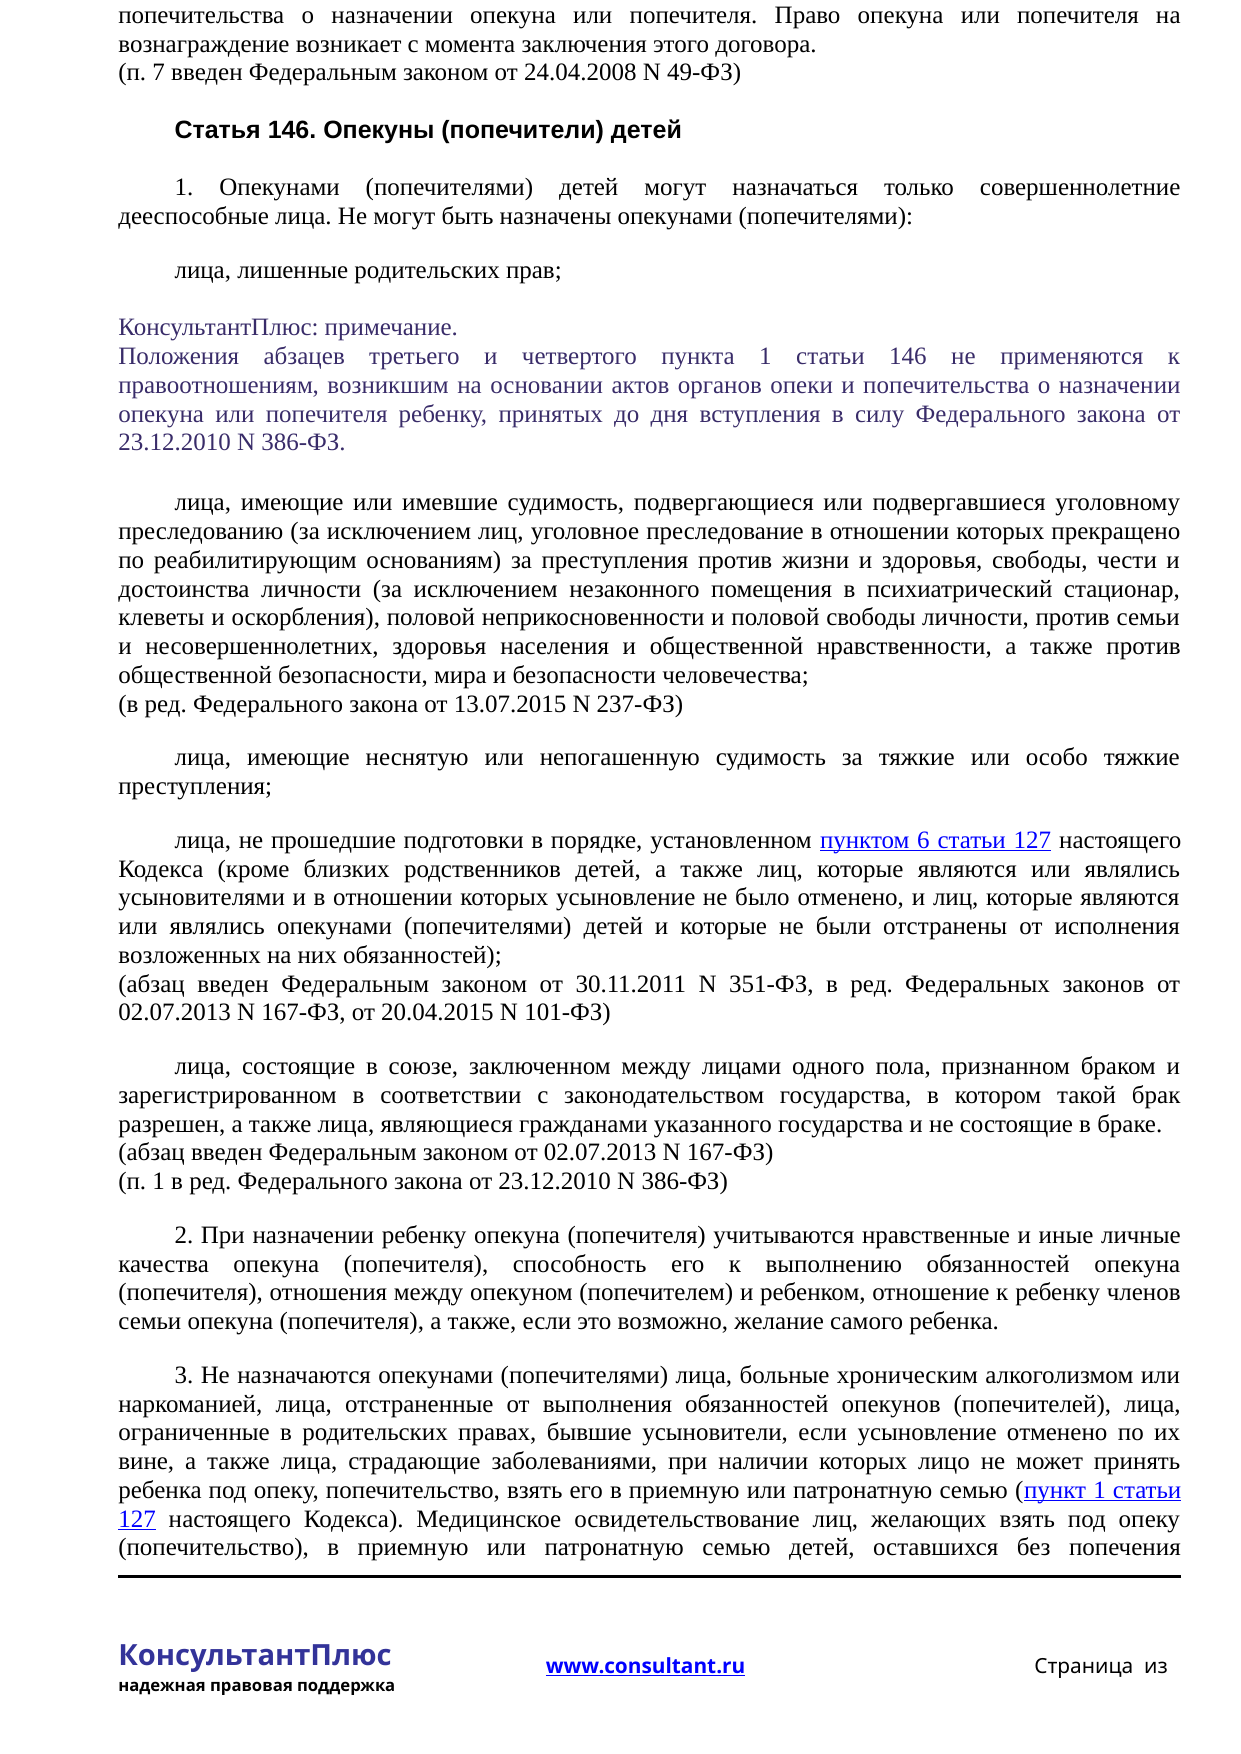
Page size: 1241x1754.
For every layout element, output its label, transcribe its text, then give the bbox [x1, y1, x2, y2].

text лица, состоящие в союзе, заключенном между лицами одного пола, признанном браком и зарегистрированном в соответствии с законодательством государства, в котором такой брак разрешен, а также лица, являющиеся гражданами указанного государства и не состоящие в браке. [118, 1051, 1181, 1137]
text лица, лишенные родительских прав; [118, 255, 1181, 284]
text 3. Не назначаются опекунами (попечителями) лица, больные хроническим алкоголизмом или наркоманией, лица, отстраненные от выполнения обязанностей опекунов (попечителей), лица, ограниченные в родительских правах, бывшие усыновители, если усыновление отменено по их вине, а также лица, страдающие заболеваниями, при наличии которых лицо не может принять ребенка под опеку, попечительство, взять его в приемную или патронатную семью (пункт 1 статьи 127 настоящего Кодекса). Медицинское освидетельствование лиц, желающих взять под опеку (попечительство), в приемную или патронатную семью детей, оставшихся без попечения [118, 1360, 1181, 1561]
text (п. 7 введен Федеральным законом от 24.04.2008 N 49-ФЗ) [118, 57, 1181, 86]
text 2. При назначении ребенку опекуна (попечителя) учитываются нравственные и иные личные качества опекуна (попечителя), способность его к выполнению обязанностей опекуна (попечителя), отношения между опекуном (попечителем) и ребенком, отношение к ребенку членов семьи опекуна (попечителя), а также, если это возможно, желание самого ребенка. [118, 1220, 1181, 1335]
text (п. 1 в ред. Федерального закона от 23.12.2010 N 386-ФЗ) [118, 1166, 1181, 1195]
text (в ред. Федерального закона от 13.07.2015 N 237-ФЗ) [118, 689, 1181, 717]
text 1. Опекунами (попечителями) детей могут назначаться только совершеннолетние дееспособные лица. Не могут быть назначены опекунами (попечителями): [118, 172, 1181, 230]
text (абзац введен Федеральным законом от 02.07.2013 N 167-ФЗ) [118, 1137, 1181, 1166]
text лица, имеющие неснятую или непогашенную судимость за тяжкие или особо тяжкие преступления; [118, 742, 1181, 800]
text лица, не прошедшие подготовки в порядке, установленном пунктом 6 статьи 127 настоящего Кодекса (кроме близких родственников детей, а также лиц, которые являются или являлись усыновителями и в отношении которых усыновление не было отменено, и лиц, которые являются или являлись опекунами (попечителями) детей и которые не были отстранены от исполнения возложенных на них обязанностей); [118, 825, 1181, 969]
text лица, имеющие или имевшие судимость, подвергающиеся или подвергавшиеся уголовному преследованию (за исключением лиц, уголовное преследование в отношении которых прекращено по реабилитирующим основаниям) за преступления против жизни и здоровья, свободы, чести и достоинства личности (за исключением незаконного помещения в психиатрический стационар, клеветы и оскорбления), половой неприкосновенности и половой свободы личности, против семьи и несовершеннолетних, здоровья населения и общественной нравственности, а также против общественной безопасности, мира и безопасности человечества; [118, 487, 1181, 689]
title Статья 146. Опекуны (попечители) детей [118, 115, 1181, 144]
text (абзац введен Федеральным законом от 30.11.2011 N 351-ФЗ, в ред. Федеральных законов от 02.07.2013 N 167-ФЗ, от 20.04.2015 N 101-ФЗ) [118, 969, 1181, 1026]
text попечительства о назначении опекуна или попечителя. Право опекуна или попечителя на вознаграждение возникает с момента заключения этого договора. [118, 0, 1181, 57]
text Положения абзацев третьего и четвертого пункта 1 статьи 146 не применяются к правоотношениям, возникшим на основании актов органов опеки и попечительства о назначении опекуна или попечителя ребенку, принятых до дня вступления в силу Федерального закона от 23.12.2010 N 386-ФЗ. [118, 341, 1181, 456]
text КонсультантПлюс: примечание. [118, 312, 1181, 341]
